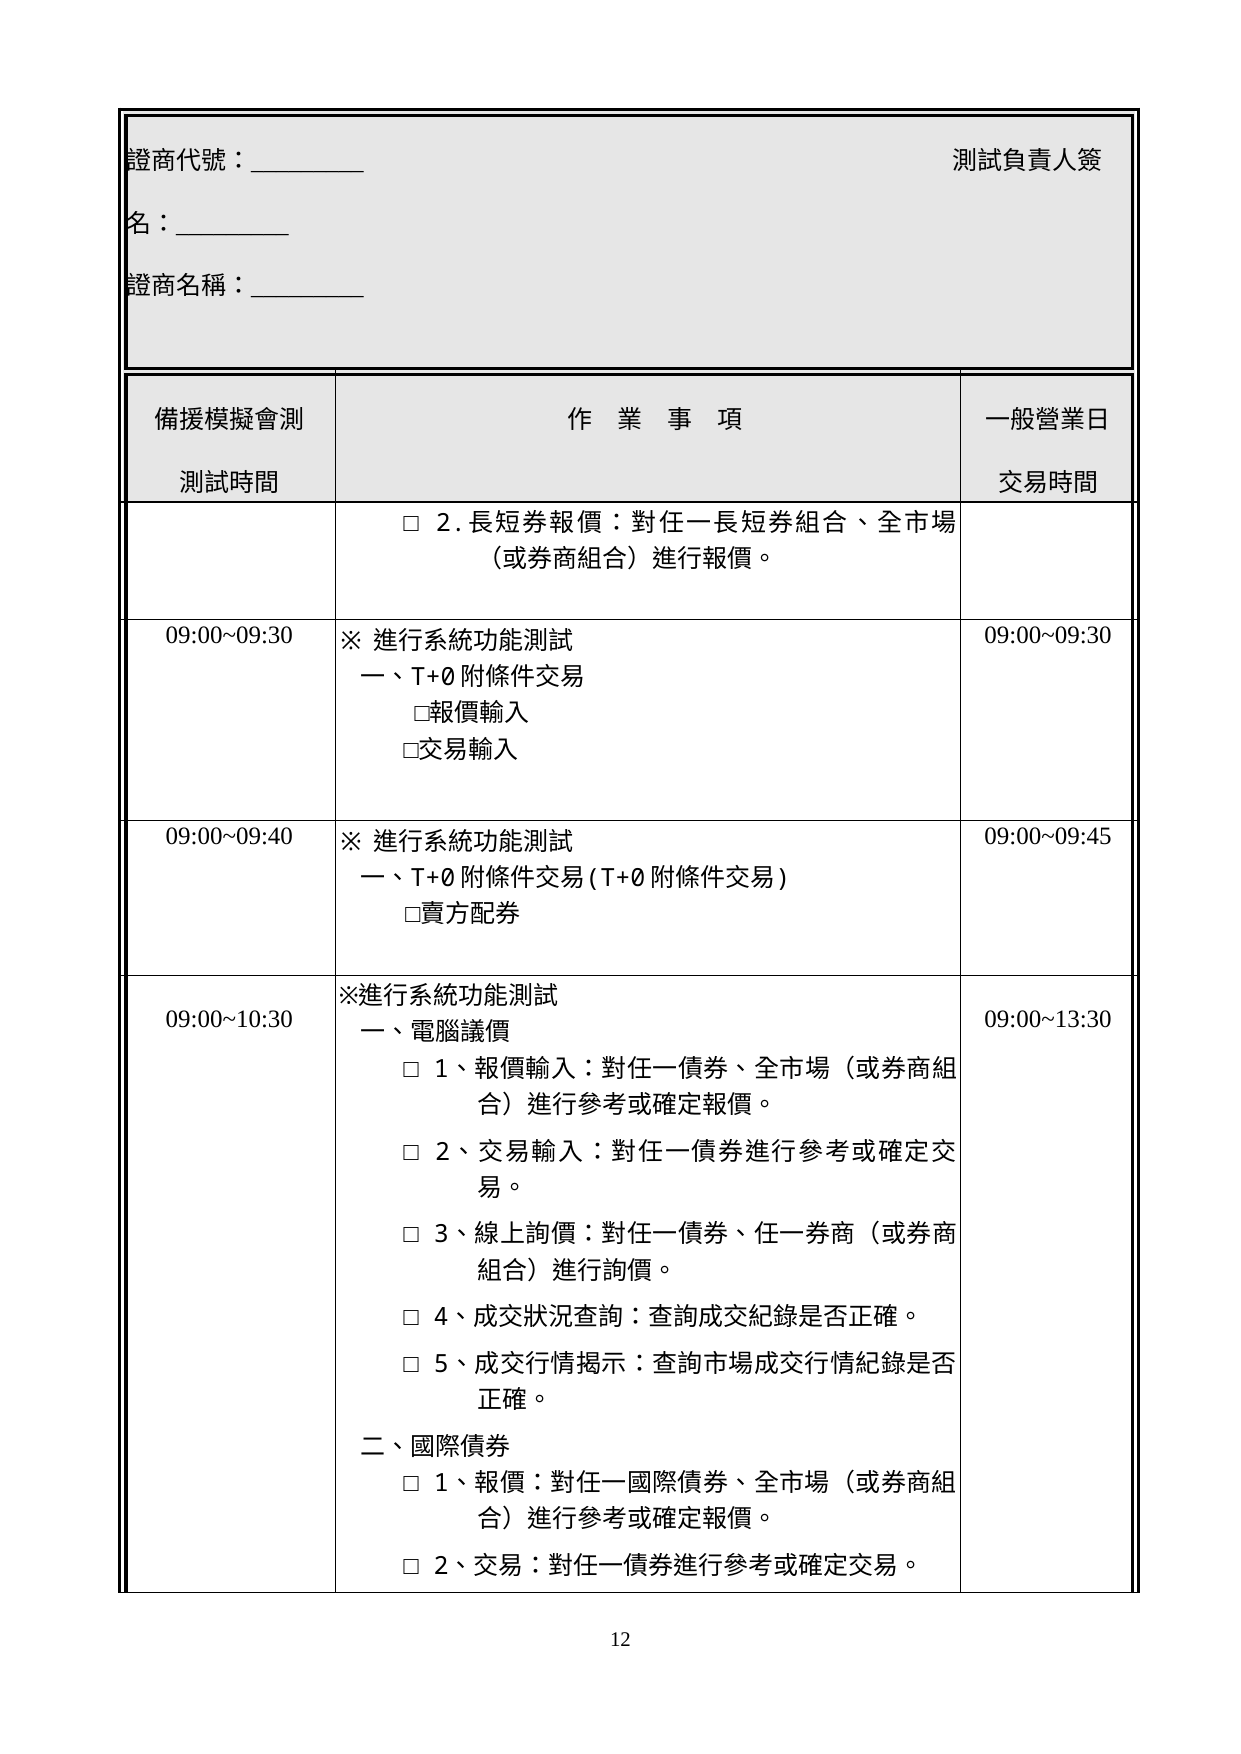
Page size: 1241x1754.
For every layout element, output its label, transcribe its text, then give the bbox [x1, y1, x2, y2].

table_cell [128, 503, 335, 619]
table_cell 09:00~09:45 [961, 821, 1131, 974]
table_cell 09:00~13:30 [961, 976, 1131, 1592]
table_cell [961, 503, 1131, 619]
table_cell 進行系統功能測試 一、T+0附條件交易 □報價輸入 □交易輸入 [336, 620, 960, 820]
table_cell 進行系統功能測試 一、T+0附條件交易(T+0附條件交易) □賣方配券 [336, 821, 960, 974]
table_cell 09:00~09:30 [961, 620, 1131, 820]
table_cell 一般營業日 交易時間 [961, 367, 1135, 501]
table_cell 09:00~09:40 [128, 821, 335, 974]
table_header 證商代號：_________ 測試負責人簽名：_________ 證商名稱：_________ [123, 111, 1135, 367]
table_cell ※進行系統功能測試 一、電腦議價 □ 1、報價輸入：對任一債券、全市場（或券商組合）進行參考或確定報價。 □ 2、交易輸入：對任一債券進行參考或確定交易。 □ 3、線上詢價：對任一債券、任一券商（或券商組合）進行詢價。 □ 4、成交狀況查詢：查詢成交紀錄是否正確。 □ 5、成交行情揭示：查詢市場成交行情紀錄是否正確。 二、國際債券 □ 1、報價：對任一國際債券、全市場（或券商組合）進行參考或確定報價。 □ 2、交易：對任一債券進行參考或確定交易。 [336, 976, 960, 1592]
table_cell 09:00~10:30 [128, 976, 335, 1592]
table_cell 備援模擬會測 測試時間 [123, 367, 335, 501]
table_cell □ 2.長短券報價：對任一長短券組合、全市場（或券商組合）進行報價。 [336, 503, 960, 619]
table_cell 作 業 事 項 [336, 376, 960, 501]
table_cell 09:00~09:30 [128, 620, 335, 820]
